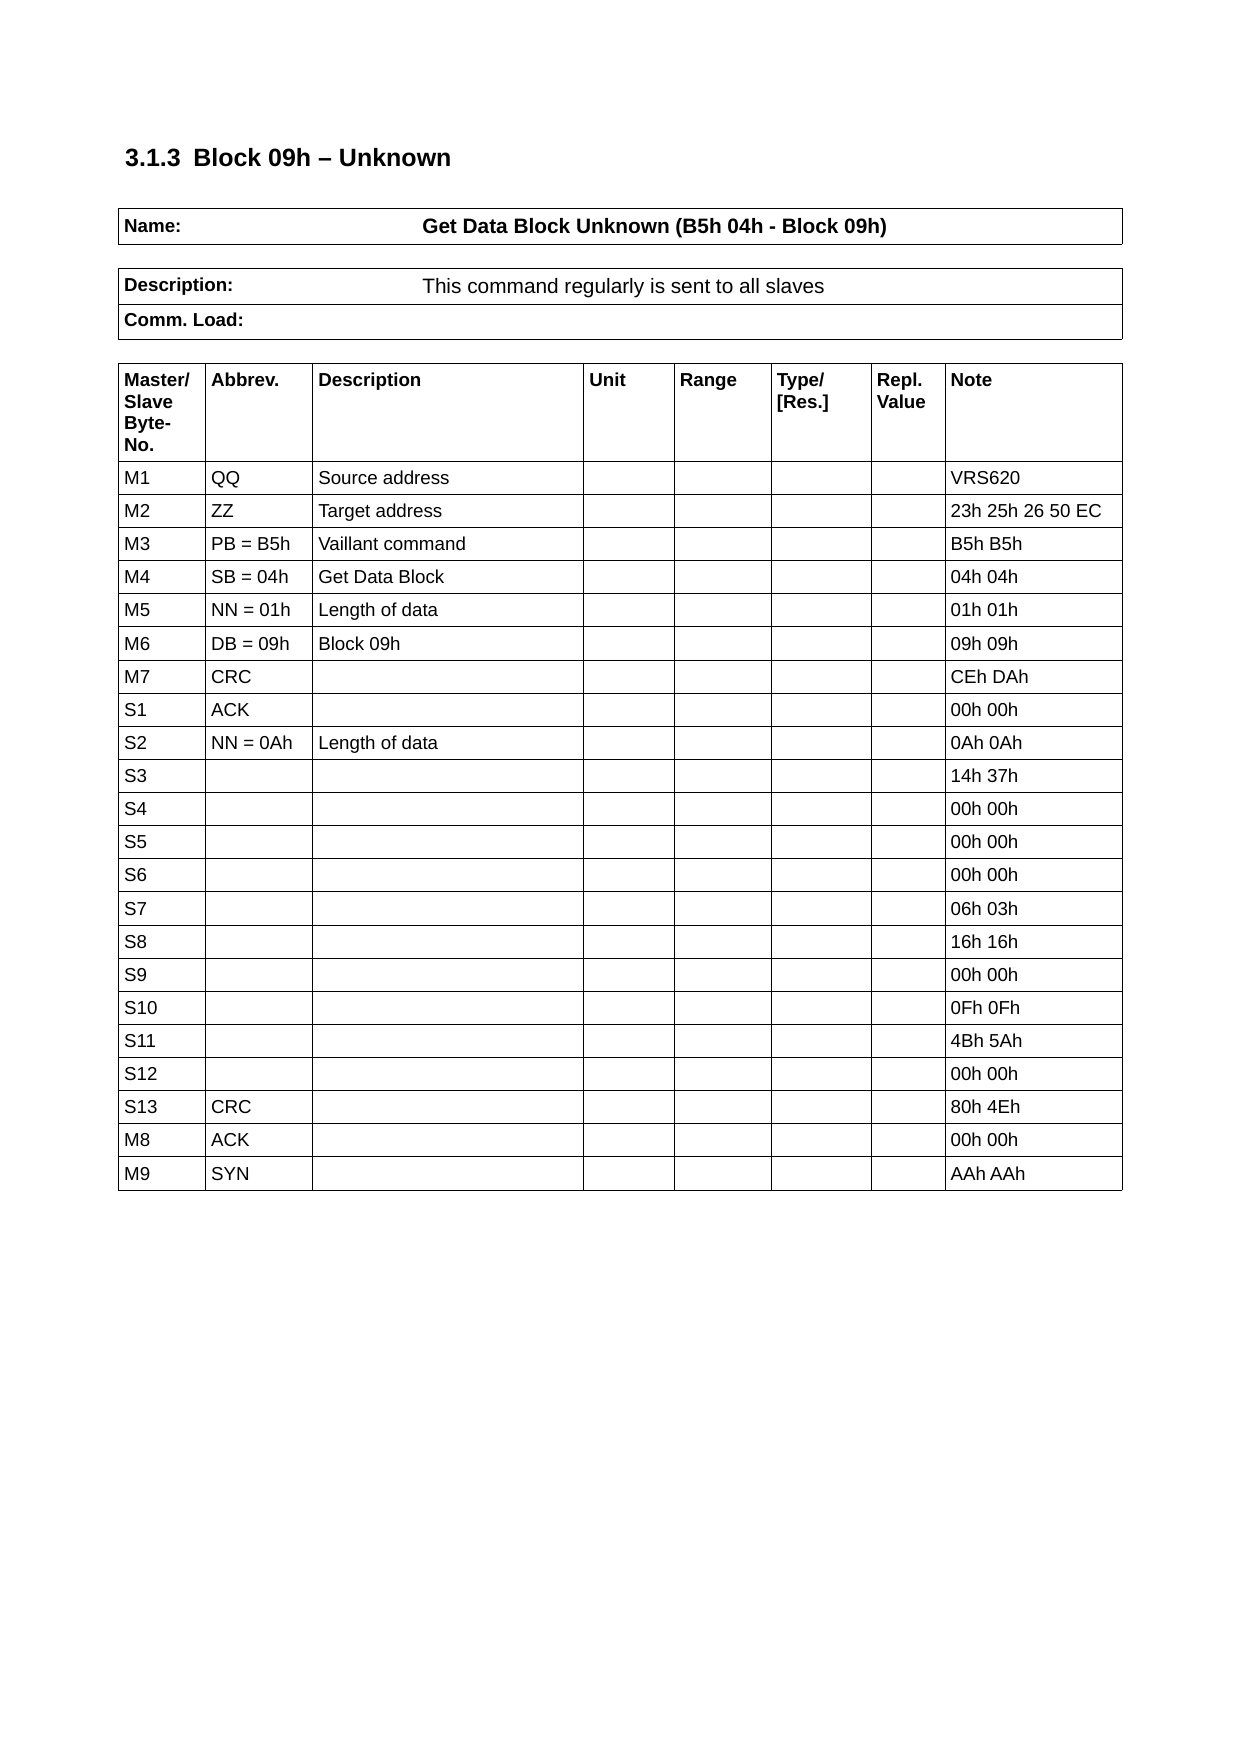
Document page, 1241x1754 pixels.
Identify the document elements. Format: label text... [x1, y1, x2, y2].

table_cell S9 [119, 959, 205, 991]
table_cell [313, 892, 583, 924]
table_cell [772, 892, 871, 924]
table_cell [872, 627, 945, 659]
table_cell [675, 594, 771, 626]
table_cell M3 [119, 528, 205, 560]
table_cell CEh DAh [946, 661, 1122, 693]
table_cell S4 [119, 793, 205, 825]
table_cell [772, 1058, 871, 1090]
table_cell 00h 00h [946, 793, 1122, 825]
table_cell [872, 1025, 945, 1057]
table_cell [675, 926, 771, 958]
table_cell M6 [119, 627, 205, 659]
table_cell 04h 04h [946, 561, 1122, 593]
table_cell 0Ah 0Ah [946, 727, 1122, 759]
table_cell [872, 1058, 945, 1090]
table_cell [872, 528, 945, 560]
table_cell M8 [119, 1124, 205, 1156]
table_cell [772, 826, 871, 858]
table_cell [206, 793, 312, 825]
table_cell [872, 892, 945, 924]
table_cell S7 [119, 892, 205, 924]
subtitle Block 09h – Unknown [118, 143, 1122, 172]
table_cell [675, 627, 771, 659]
table_cell [416, 305, 1122, 339]
table_cell Block 09h [313, 627, 583, 659]
table_cell [772, 1091, 871, 1123]
table_cell [584, 926, 674, 958]
table_cell B5h B5h [946, 528, 1122, 560]
table_cell [584, 1091, 674, 1123]
table_cell [675, 561, 771, 593]
table_cell [675, 760, 771, 792]
table_cell [584, 528, 674, 560]
table_cell Comm. Load: [119, 305, 416, 339]
table_cell [313, 760, 583, 792]
table_cell [675, 1058, 771, 1090]
table_cell 23h 25h 26 50 EC [946, 495, 1122, 527]
table_cell [675, 1124, 771, 1156]
table_cell QQ [206, 462, 312, 494]
table_cell Get Data Block [313, 561, 583, 593]
table_cell [584, 793, 674, 825]
table_cell [675, 793, 771, 825]
table_cell [206, 992, 312, 1024]
table_cell [872, 727, 945, 759]
table_cell [584, 561, 674, 593]
table_cell [584, 1157, 674, 1189]
table_cell [772, 859, 871, 891]
table_cell [772, 594, 871, 626]
table_cell PB = B5h [206, 528, 312, 560]
table_cell M7 [119, 661, 205, 693]
table_cell [206, 1058, 312, 1090]
table_cell VRS620 [946, 462, 1122, 494]
table_cell M2 [119, 495, 205, 527]
table_cell [675, 859, 771, 891]
table_cell [206, 1025, 312, 1057]
table_cell [584, 627, 674, 659]
table_cell [206, 959, 312, 991]
table_cell [313, 694, 583, 726]
table_cell [313, 959, 583, 991]
table_header This command regularly is sent to all slaves [416, 269, 1122, 303]
table_cell M1 [119, 462, 205, 494]
table_cell [872, 760, 945, 792]
table_cell AAh AAh [946, 1157, 1122, 1189]
table_cell [772, 760, 871, 792]
table_cell Source address [313, 462, 583, 494]
table_header Note [946, 364, 1122, 461]
table_cell S3 [119, 760, 205, 792]
table_cell [584, 959, 674, 991]
table_cell [675, 826, 771, 858]
table_cell [772, 793, 871, 825]
table_cell [772, 694, 871, 726]
table_cell S5 [119, 826, 205, 858]
table_cell [772, 992, 871, 1024]
table_cell M9 [119, 1157, 205, 1189]
table_cell [772, 959, 871, 991]
table_cell [584, 992, 674, 1024]
table_cell [772, 727, 871, 759]
table_cell [772, 1025, 871, 1057]
table_cell [584, 727, 674, 759]
table_cell [872, 826, 945, 858]
table_cell [584, 594, 674, 626]
table_cell 00h 00h [946, 1058, 1122, 1090]
table_header Repl. Value [872, 364, 945, 461]
table_cell [584, 661, 674, 693]
table_cell [772, 561, 871, 593]
table_cell [872, 1157, 945, 1189]
table_cell S2 [119, 727, 205, 759]
table_cell [313, 1091, 583, 1123]
table_cell [675, 959, 771, 991]
table_cell [872, 926, 945, 958]
table_cell [872, 1091, 945, 1123]
table_cell [675, 528, 771, 560]
table_cell CRC [206, 661, 312, 693]
table_cell 14h 37h [946, 760, 1122, 792]
table_cell [872, 959, 945, 991]
table_header Range [675, 364, 771, 461]
table_cell 01h 01h [946, 594, 1122, 626]
table_cell [313, 859, 583, 891]
table_cell [872, 1124, 945, 1156]
table_cell S10 [119, 992, 205, 1024]
table_cell M5 [119, 594, 205, 626]
table_cell S13 [119, 1091, 205, 1123]
table_cell [872, 992, 945, 1024]
table_cell SB = 04h [206, 561, 312, 593]
table_cell 06h 03h [946, 892, 1122, 924]
table_cell [772, 495, 871, 527]
table_cell 80h 4Eh [946, 1091, 1122, 1123]
table_cell Length of data [313, 594, 583, 626]
table_cell [675, 462, 771, 494]
table_cell [313, 826, 583, 858]
table_header Name: [119, 209, 416, 244]
table_cell 16h 16h [946, 926, 1122, 958]
table_cell [584, 1124, 674, 1156]
table_cell SYN [206, 1157, 312, 1189]
table_cell [313, 926, 583, 958]
table_cell [772, 661, 871, 693]
table_cell [872, 661, 945, 693]
table_cell [313, 1157, 583, 1189]
table_cell [772, 1157, 871, 1189]
table_cell [313, 1124, 583, 1156]
table_cell [584, 1058, 674, 1090]
table_cell ACK [206, 694, 312, 726]
table_cell NN = 01h [206, 594, 312, 626]
table_cell [872, 594, 945, 626]
table_cell [584, 760, 674, 792]
table_cell 4Bh 5Ah [946, 1025, 1122, 1057]
table_cell [206, 926, 312, 958]
table_cell [872, 495, 945, 527]
table_cell [584, 1025, 674, 1057]
table_header Type/ [Res.] [772, 364, 871, 461]
table_cell [772, 528, 871, 560]
table_cell [584, 859, 674, 891]
table_cell [584, 892, 674, 924]
table_cell [675, 892, 771, 924]
table_cell S11 [119, 1025, 205, 1057]
table_cell [313, 1025, 583, 1057]
table_cell [772, 462, 871, 494]
table_cell [313, 793, 583, 825]
table_header Description [313, 364, 583, 461]
table_cell [206, 760, 312, 792]
table_cell [675, 992, 771, 1024]
table_cell 0Fh 0Fh [946, 992, 1122, 1024]
table_cell CRC [206, 1091, 312, 1123]
table_cell [675, 1091, 771, 1123]
table_cell DB = 09h [206, 627, 312, 659]
table_cell Vaillant command [313, 528, 583, 560]
table_cell S1 [119, 694, 205, 726]
table_header Abbrev. [206, 364, 312, 461]
table_cell [675, 694, 771, 726]
table_cell [584, 462, 674, 494]
table_cell [206, 826, 312, 858]
table_cell [584, 694, 674, 726]
table_cell [206, 892, 312, 924]
table_cell [772, 926, 871, 958]
table_cell ACK [206, 1124, 312, 1156]
table_header Master/ Slave Byte-No. [119, 364, 205, 461]
table_header Get Data Block Unknown (B5h 04h - Block 09h) [416, 209, 1122, 244]
table_cell [675, 495, 771, 527]
table_cell Target address [313, 495, 583, 527]
table_header Unit [584, 364, 674, 461]
table_cell [772, 627, 871, 659]
table_cell M4 [119, 561, 205, 593]
table_cell [872, 462, 945, 494]
table_cell [675, 1025, 771, 1057]
table_cell ZZ [206, 495, 312, 527]
table_header Description: [119, 269, 416, 303]
table_cell 00h 00h [946, 694, 1122, 726]
table_cell [584, 495, 674, 527]
table_cell [584, 826, 674, 858]
table_cell 00h 00h [946, 1124, 1122, 1156]
table_cell [313, 661, 583, 693]
table_cell [872, 793, 945, 825]
table_cell [675, 727, 771, 759]
table_cell [313, 992, 583, 1024]
table_cell 09h 09h [946, 627, 1122, 659]
table_cell [872, 561, 945, 593]
table_cell [206, 859, 312, 891]
table_cell 00h 00h [946, 859, 1122, 891]
table_cell [313, 1058, 583, 1090]
table_cell [675, 1157, 771, 1189]
table_cell Length of data [313, 727, 583, 759]
table_cell [872, 859, 945, 891]
table_cell S6 [119, 859, 205, 891]
table_cell [675, 661, 771, 693]
table_cell S8 [119, 926, 205, 958]
table_cell 00h 00h [946, 826, 1122, 858]
table_cell NN = 0Ah [206, 727, 312, 759]
table_cell [872, 694, 945, 726]
table_cell [772, 1124, 871, 1156]
table_cell 00h 00h [946, 959, 1122, 991]
table_cell S12 [119, 1058, 205, 1090]
